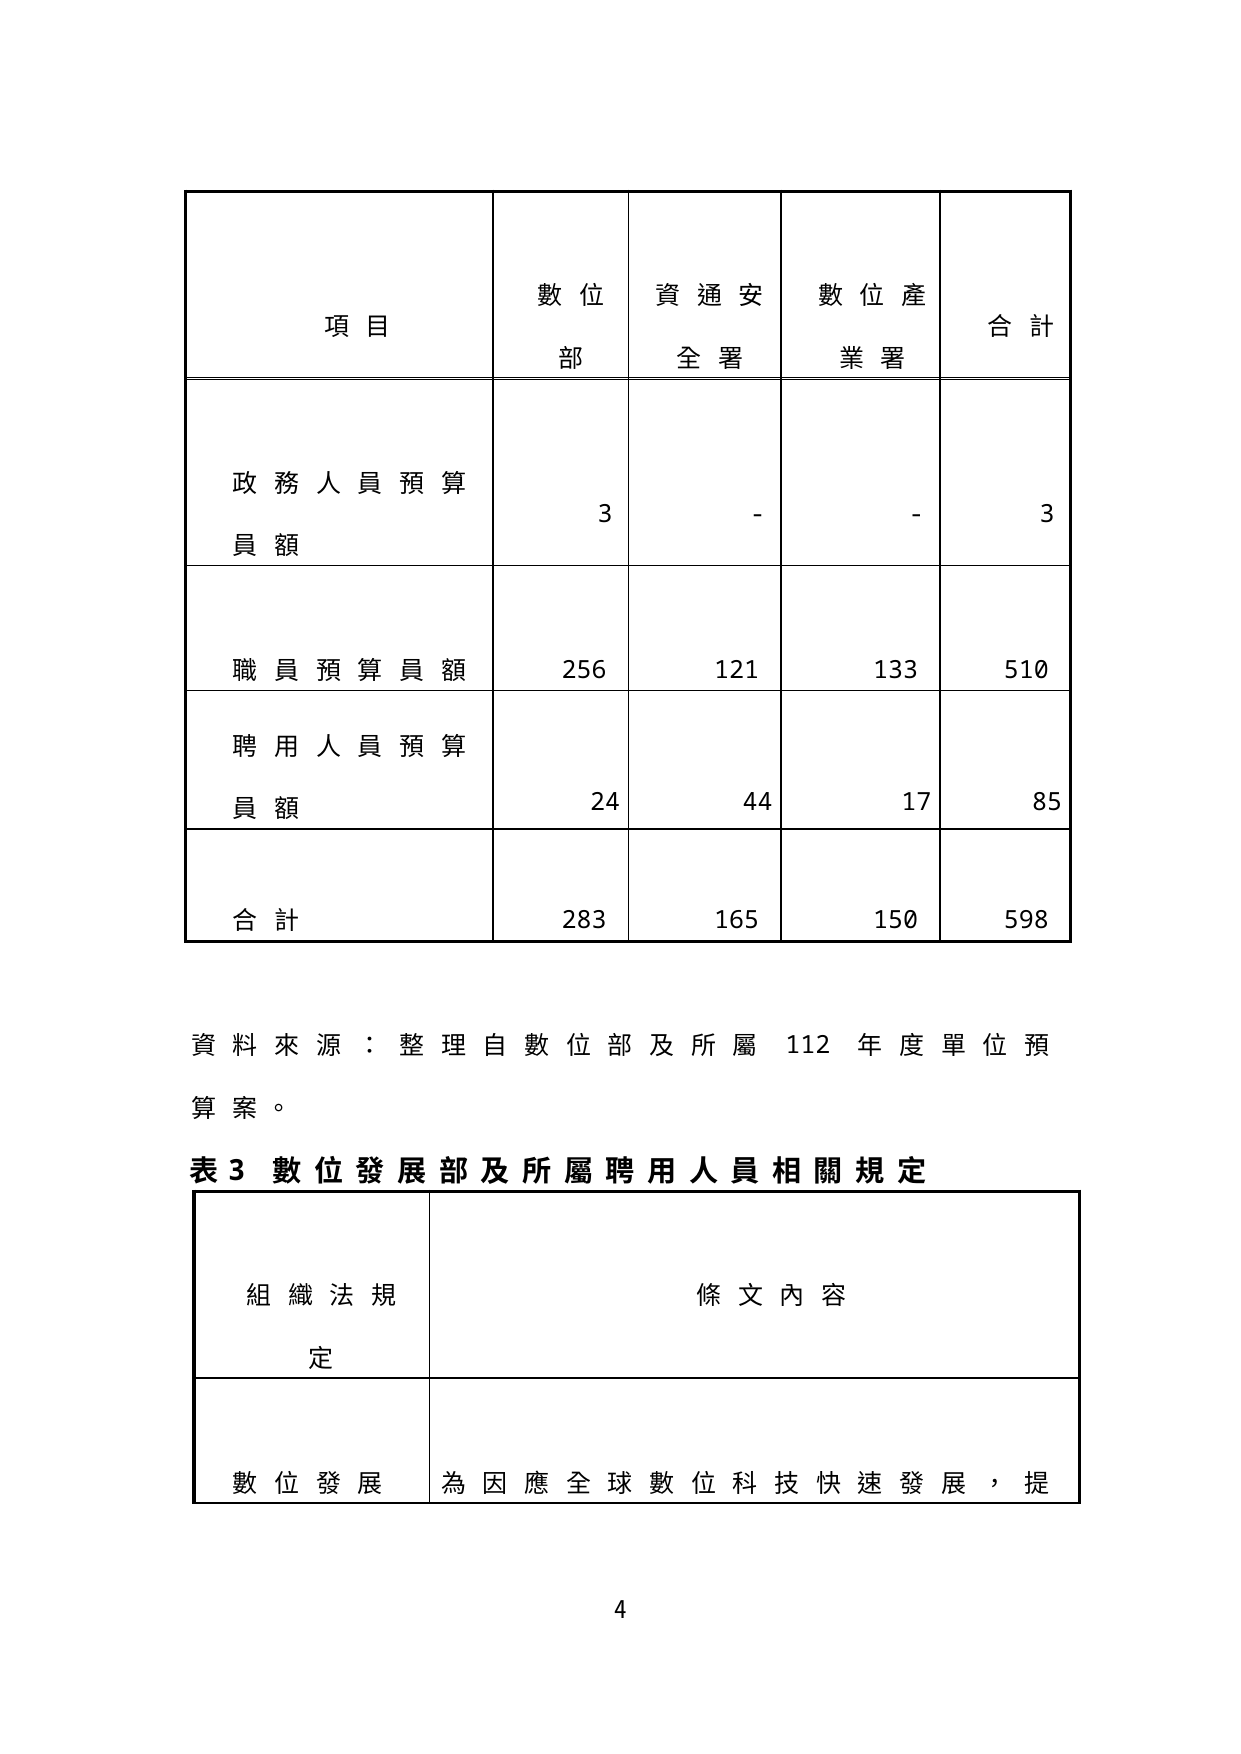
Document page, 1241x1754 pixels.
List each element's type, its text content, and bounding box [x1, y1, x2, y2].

table_cell 為因應全球數位科技快速發展，提 [430, 1379, 1078, 1502]
table_cell 3 [494, 380, 628, 564]
table_cell 職員預算員額 [187, 566, 492, 689]
text 資料來源：整理自數位部及所屬112年度單位預算案。 [183, 1002, 1058, 1127]
table_header 條文內容 [430, 1193, 1078, 1377]
table_header 數位部 [494, 193, 628, 377]
table_header 合計 [941, 193, 1069, 377]
table_cell 150 [782, 830, 939, 939]
table_header 數位產業署 [782, 193, 939, 377]
table_cell 政務人員預算員額 [187, 380, 492, 564]
table_cell 3 [941, 380, 1069, 564]
table_cell 256 [494, 566, 628, 689]
table_header 資通安全署 [629, 193, 780, 377]
table_header 組織法規定 [196, 1193, 429, 1377]
table_cell 598 [941, 830, 1069, 939]
table_cell 121 [629, 566, 780, 689]
table_cell 133 [782, 566, 939, 689]
table_cell 聘用人員預算員額 [187, 691, 492, 828]
table_cell 510 [941, 566, 1069, 689]
table_cell - [629, 380, 780, 564]
table_header 項目 [187, 193, 492, 377]
table_cell 合計 [187, 830, 492, 939]
table_cell 165 [629, 830, 780, 939]
table_cell 283 [494, 830, 628, 939]
table_cell 44 [629, 691, 780, 828]
table_cell 85 [941, 691, 1069, 828]
text 表3 數位發展部及所屬聘用人員相關規定 [183, 1127, 1058, 1189]
table_cell 24 [494, 691, 628, 828]
table_cell - [782, 380, 939, 564]
table_cell 17 [782, 691, 939, 828]
table_cell 數位發展 [196, 1379, 429, 1502]
